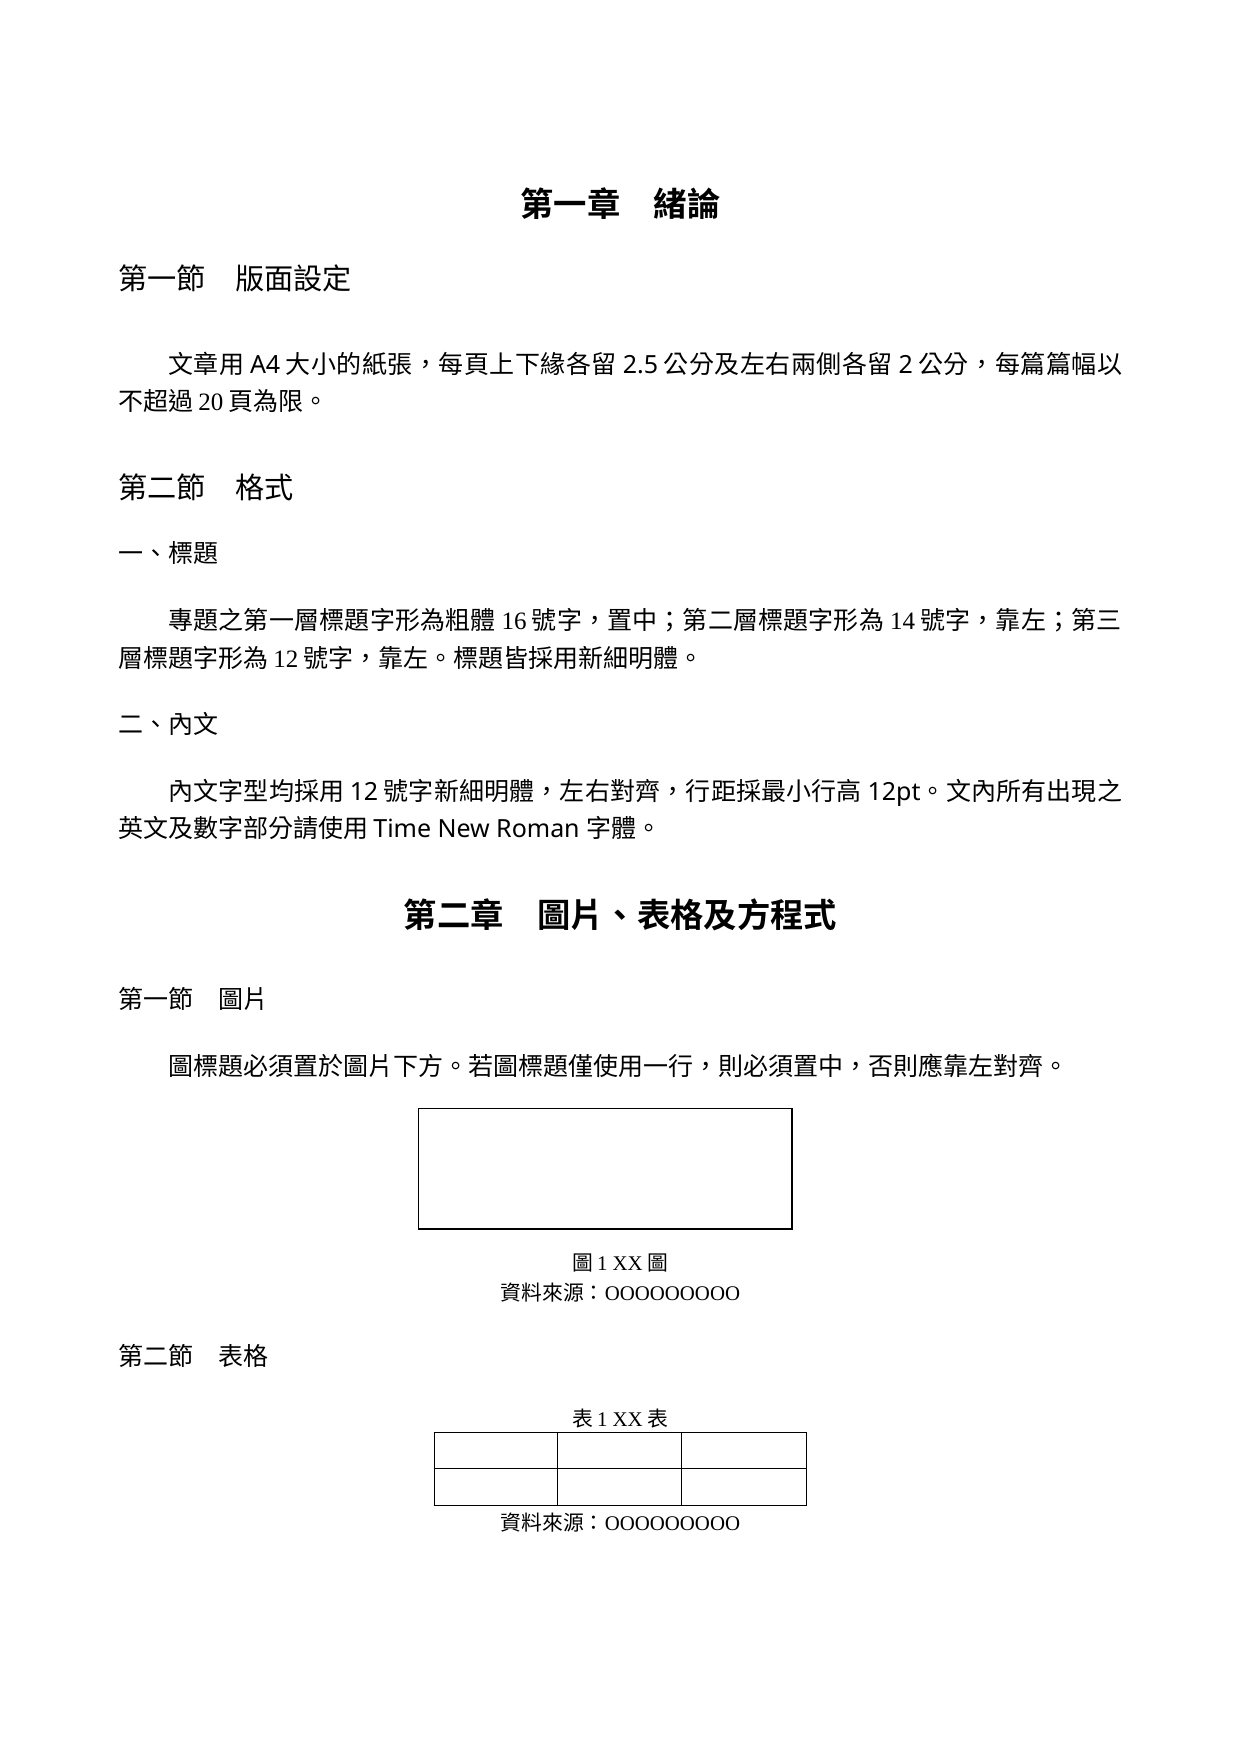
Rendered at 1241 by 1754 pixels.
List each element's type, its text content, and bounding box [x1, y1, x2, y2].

text 文章用A4大小的紙張，每頁上下緣各留2.5公分及左右兩側各留2公分，每篇篇幅以不超過20頁為限。 [118, 344, 1122, 419]
table_header [558, 1433, 681, 1468]
text 資料來源：OOOOOOOOO [118, 1506, 1122, 1537]
text 第一節 圖片 [118, 979, 1122, 1017]
text 一、標題 [118, 533, 1122, 571]
table_cell [682, 1469, 806, 1505]
text 二、內文 [118, 704, 1122, 742]
table_header [682, 1433, 806, 1468]
table_cell [435, 1469, 557, 1505]
text 內文字型均採用12號字新細明體，左右對齊，行距採最小行高12pt。文內所有出現之英文及數字部分請使用Time New Roman 字體。 [118, 771, 1122, 846]
text 第一節 版面設定 [118, 239, 1122, 314]
text 表1 XX 表 [118, 1402, 1122, 1432]
text 第二節 格式 [118, 448, 1122, 523]
text 專題之第一層標題字形為粗體16號字，置中；第二層標題字形為14號字，靠左；第三層標題字形為12號字，靠左。標題皆採用新細明體。 [118, 600, 1122, 675]
text 第二章 圖片、表格及方程式 [118, 875, 1122, 950]
text 資料來源：OOOOOOOOO [118, 1276, 1122, 1306]
text 第一章 緒論 [118, 164, 1122, 239]
text 圖標題必須置於圖片下方。若圖標題僅使用一行，則必須置中，否則應靠左對齊。 [118, 1046, 1122, 1083]
table_header [435, 1433, 557, 1468]
table_cell [558, 1469, 681, 1505]
text 圖1 XX 圖 [118, 1246, 1122, 1276]
text 第二節 表格 [118, 1335, 1122, 1373]
